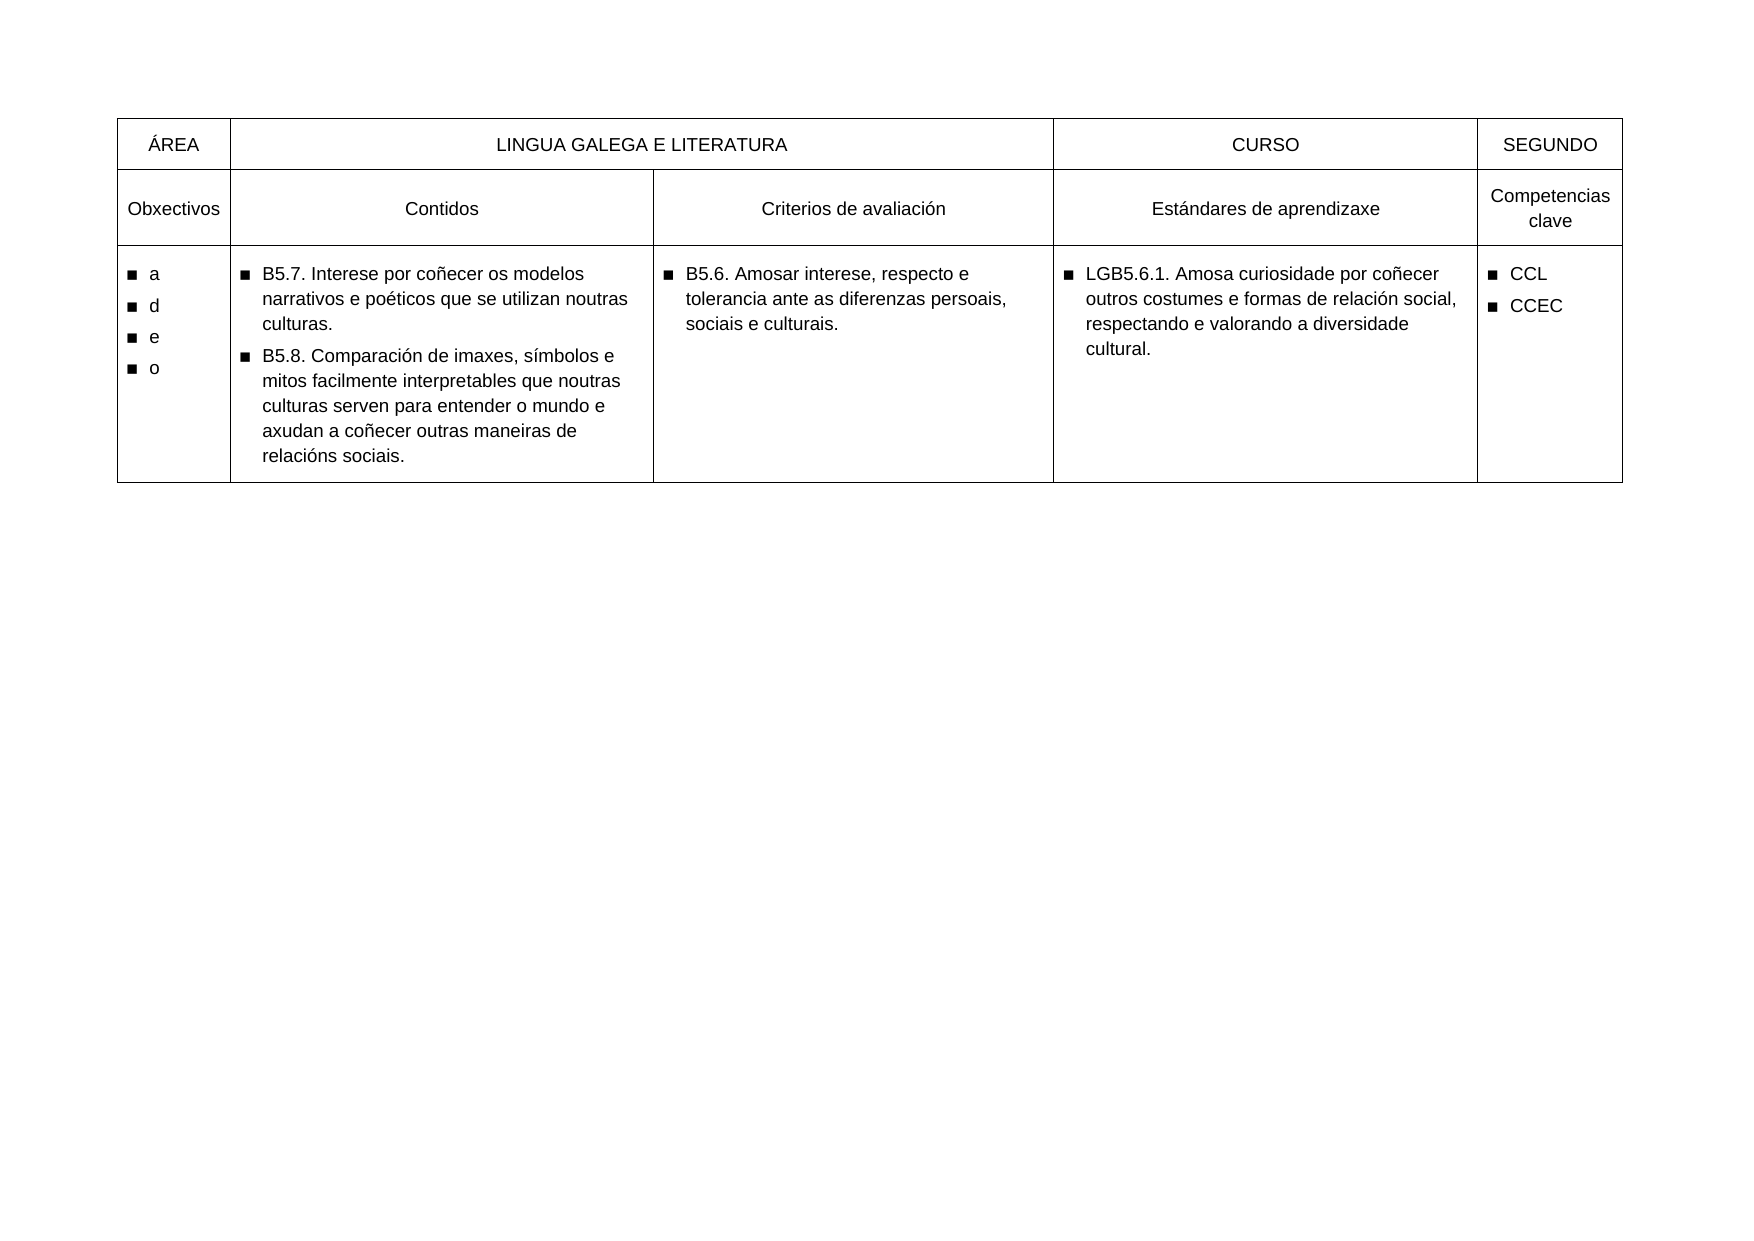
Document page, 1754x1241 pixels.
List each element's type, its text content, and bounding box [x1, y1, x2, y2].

table_header ÁREA [118, 119, 230, 169]
table_header SEGUNDO [1478, 119, 1622, 169]
table_cell Competencias clave [1478, 170, 1622, 245]
table_cell B5.7. Interese por coñecer os modelos narrativos e poéticos que se utilizan noutras culturas. B5.8. Comparación de imaxes, símbolos e mitos facilmente interpretables que noutras culturas serven para entender o mundo e axudan a coñecer outras maneiras de relacións sociais. [231, 246, 653, 482]
table_cell Contidos [231, 170, 653, 245]
table_cell Criterios de avaliación [654, 170, 1053, 245]
table_cell B5.6. Amosar interese, respecto e tolerancia ante as diferenzas persoais, sociais e culturais. [654, 246, 1053, 482]
table_header CURSO [1054, 119, 1477, 169]
table_header LINGUA GALEGA E LITERATURA [231, 119, 1053, 169]
table_cell Obxectivos [118, 170, 230, 245]
table_cell LGB5.6.1. Amosa curiosidade por coñecer outros costumes e formas de relación social, respectando e valorando a diversidade cultural. [1054, 246, 1477, 482]
table_cell Estándares de aprendizaxe [1054, 170, 1477, 245]
table_cell CCL CCEC [1478, 246, 1622, 482]
table_cell a d e o [118, 246, 230, 482]
